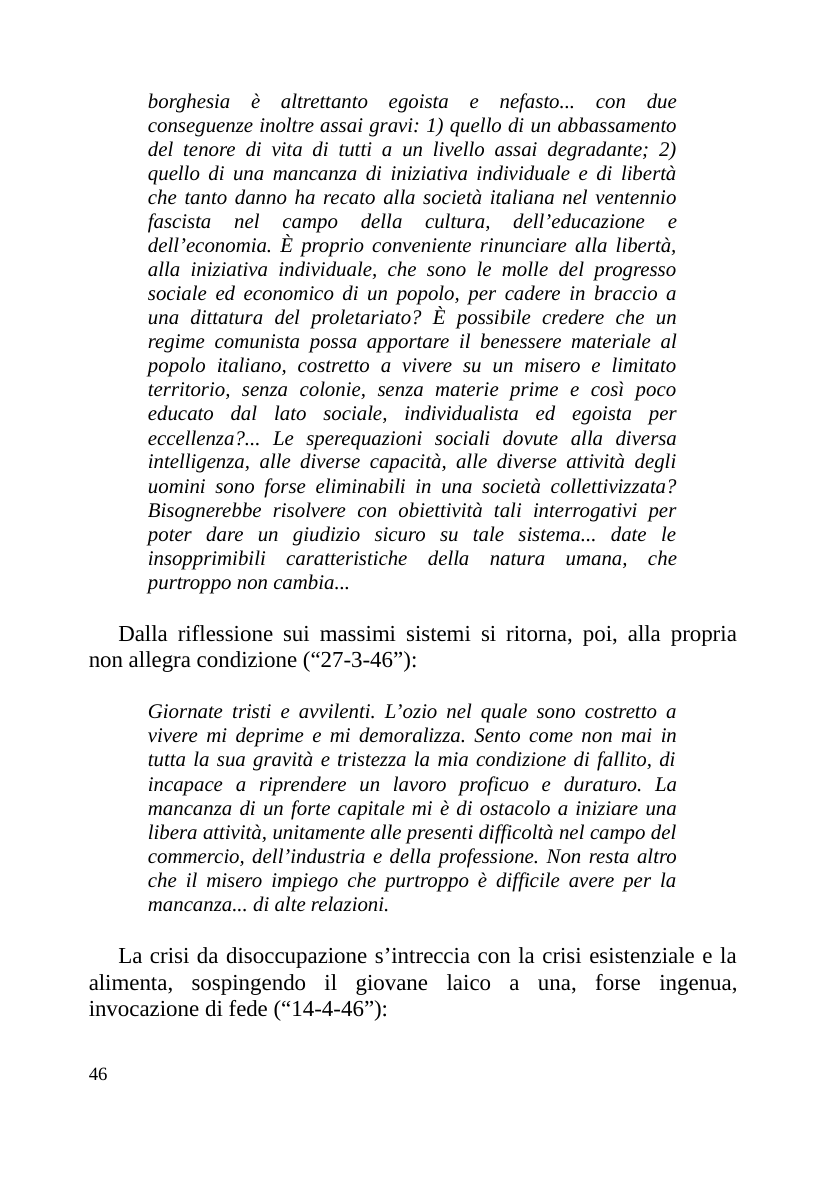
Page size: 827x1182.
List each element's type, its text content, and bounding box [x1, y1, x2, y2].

text La crisi da disoccupazione s’intreccia con la crisi esistenziale e la alimenta, sospingendo il giovane laico a una, forse ingenua, invocazione di fede (“14-4-46”): [88, 942, 738, 1021]
text Dalla riflessione sui massimi sistemi si ritorna, poi, alla propria non allegra condizione (“27-3-46”): [88, 620, 738, 673]
text Giornate tristi e avvilenti. L’ozio nel quale sono costretto a vivere mi deprime e mi demoralizza. Sento come non mai in tutta la sua gravità e tristezza la mia condizione di fallito, di incapace a riprendere un lavoro proficuo e duraturo. La mancanza di un forte capitale mi è di ostacolo a iniziare una libera attività, unitamente alle presenti difficoltà nel campo del commercio, dell’industria e della professione. Non resta altro che il misero impiego che purtroppo è difficile avere per la mancanza... di alte relazioni. [148, 699, 679, 916]
text borghesia è altrettanto egoista e nefasto... con due conseguenze inoltre assai gravi: 1) quello di un abbassamento del tenore di vita di tutti a un livello assai degradante; 2) quello di una mancanza di iniziativa individuale e di libertà che tanto danno ha recato alla società italiana nel ventennio fascista nel campo della cultura, dell’educazione e dell’economia. È proprio conveniente rinunciare alla libertà, alla iniziativa individuale, che sono le molle del progresso sociale ed economico di un popolo, per cadere in braccio a una dittatura del proletariato? È possibile credere che un regime comunista possa apportare il benessere materiale al popolo italiano, costretto a vivere su un misero e limitato territorio, senza colonie, senza materie prime e così poco educato dal lato sociale, individualista ed egoista per eccellenza?... Le sperequazioni sociali dovute alla diversa intelligenza, alle diverse capacità, alle diverse attività degli uomini sono forse eliminabili in una società collettivizzata? Bisognerebbe risolvere con obiettività tali interrogativi per poter dare un giudizio sicuro su tale sistema... date le insopprimibili caratteristiche della natura umana, che purtroppo non cambia... [148, 88, 679, 594]
